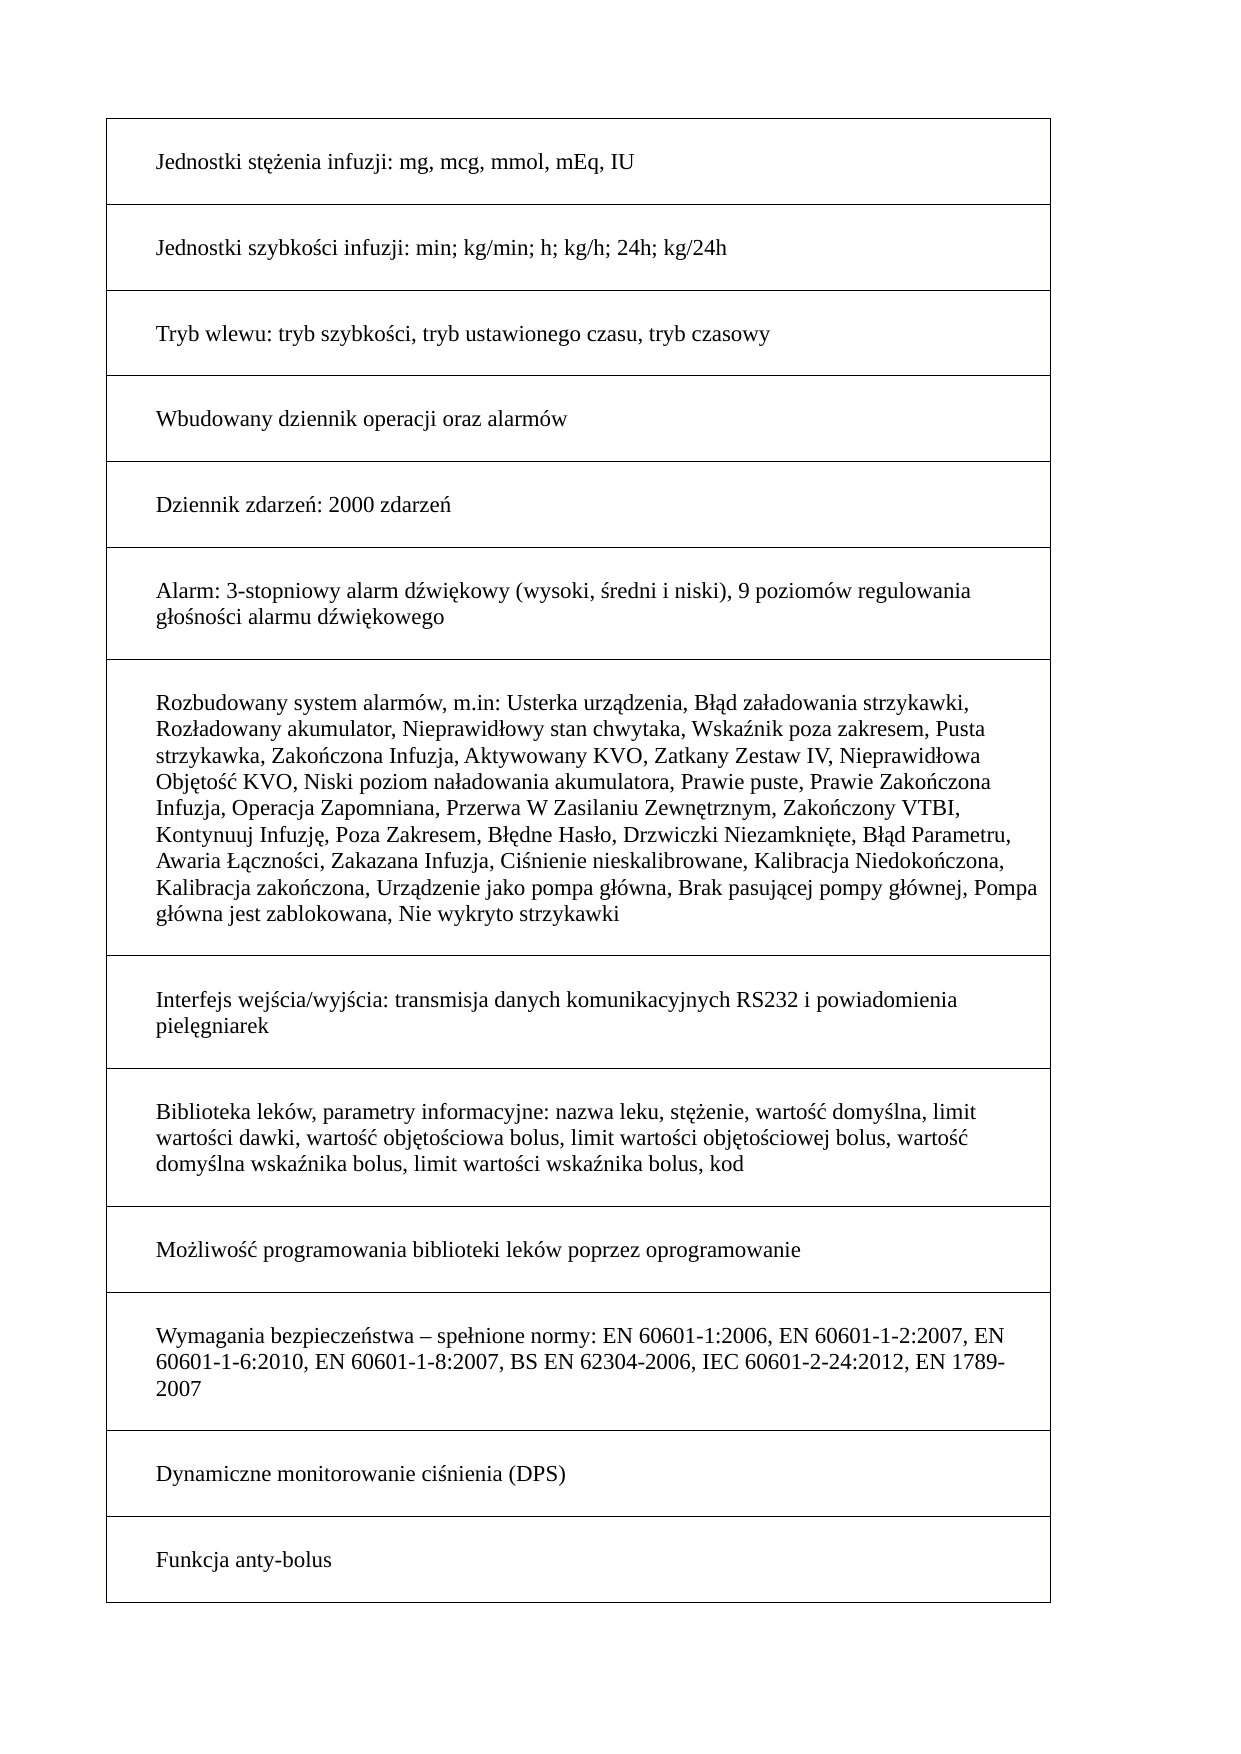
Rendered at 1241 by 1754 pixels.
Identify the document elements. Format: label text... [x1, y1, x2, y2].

table_cell Rozbudowany system alarmów, m.in: Usterka urządzenia, Błąd załadowania strzykawki, Rozładowany akumulator, Nieprawidłowy stan chwytaka, Wskaźnik poza zakresem, Pusta strzykawka, Zakończona Infuzja, Aktywowany KVO, Zatkany Zestaw IV, Nieprawidłowa Objętość KVO, Niski poziom naładowania akumulatora, Prawie puste, Prawie Zakończona Infuzja, Operacja Zapomniana, Przerwa W Zasilaniu Zewnętrznym, Zakończony VTBI, Kontynuuj Infuzję, Poza Zakresem, Błędne Hasło, Drzwiczki Niezamknięte, Błąd Parametru, Awaria Łączności, Zakazana Infuzja, Ciśnienie nieskalibrowane, Kalibracja Niedokończona, Kalibracja zakończona, Urządzenie jako pompa główna, Brak pasującej pompy głównej, Pompa główna jest zablokowana, Nie wykryto strzykawki [107, 660, 1050, 955]
table_cell Interfejs wejścia/wyjścia: transmisja danych komunikacyjnych RS232 i powiadomienia pielęgniarek [107, 956, 1050, 1067]
table_cell Alarm: 3-stopniowy alarm dźwiękowy (wysoki, średni i niski), 9 poziomów regulowania głośności alarmu dźwiękowego [107, 548, 1050, 659]
table_cell Wymagania bezpieczeństwa – spełnione normy: EN 60601-1:2006, EN 60601-1-2:2007, EN 60601-1-6:2010, EN 60601-1-8:2007, BS EN 62304-2006, IEC 60601-2-24:2012, EN 1789-2007 [107, 1293, 1050, 1430]
table_cell Możliwość programowania biblioteki leków poprzez oprogramowanie [107, 1207, 1050, 1292]
table_cell Dziennik zdarzeń: 2000 zdarzeń [107, 462, 1050, 547]
table_cell Funkcja anty-bolus [107, 1517, 1050, 1602]
table_cell Jednostki szybkości infuzji: min; kg/min; h; kg/h; 24h; kg/24h [107, 205, 1050, 289]
table_cell Dynamiczne monitorowanie ciśnienia (DPS) [107, 1431, 1050, 1516]
table_cell Wbudowany dziennik operacji oraz alarmów [107, 376, 1050, 461]
table_cell Jednostki stężenia infuzji: mg, mcg, mmol, mEq, IU [107, 119, 1050, 204]
table_cell Tryb wlewu: tryb szybkości, tryb ustawionego czasu, tryb czasowy [107, 291, 1050, 375]
table_cell Biblioteka leków, parametry informacyjne: nazwa leku, stężenie, wartość domyślna, limit wartości dawki, wartość objętościowa bolus, limit wartości objętościowej bolus, wartość domyślna wskaźnika bolus, limit wartości wskaźnika bolus, kod [107, 1069, 1050, 1206]
